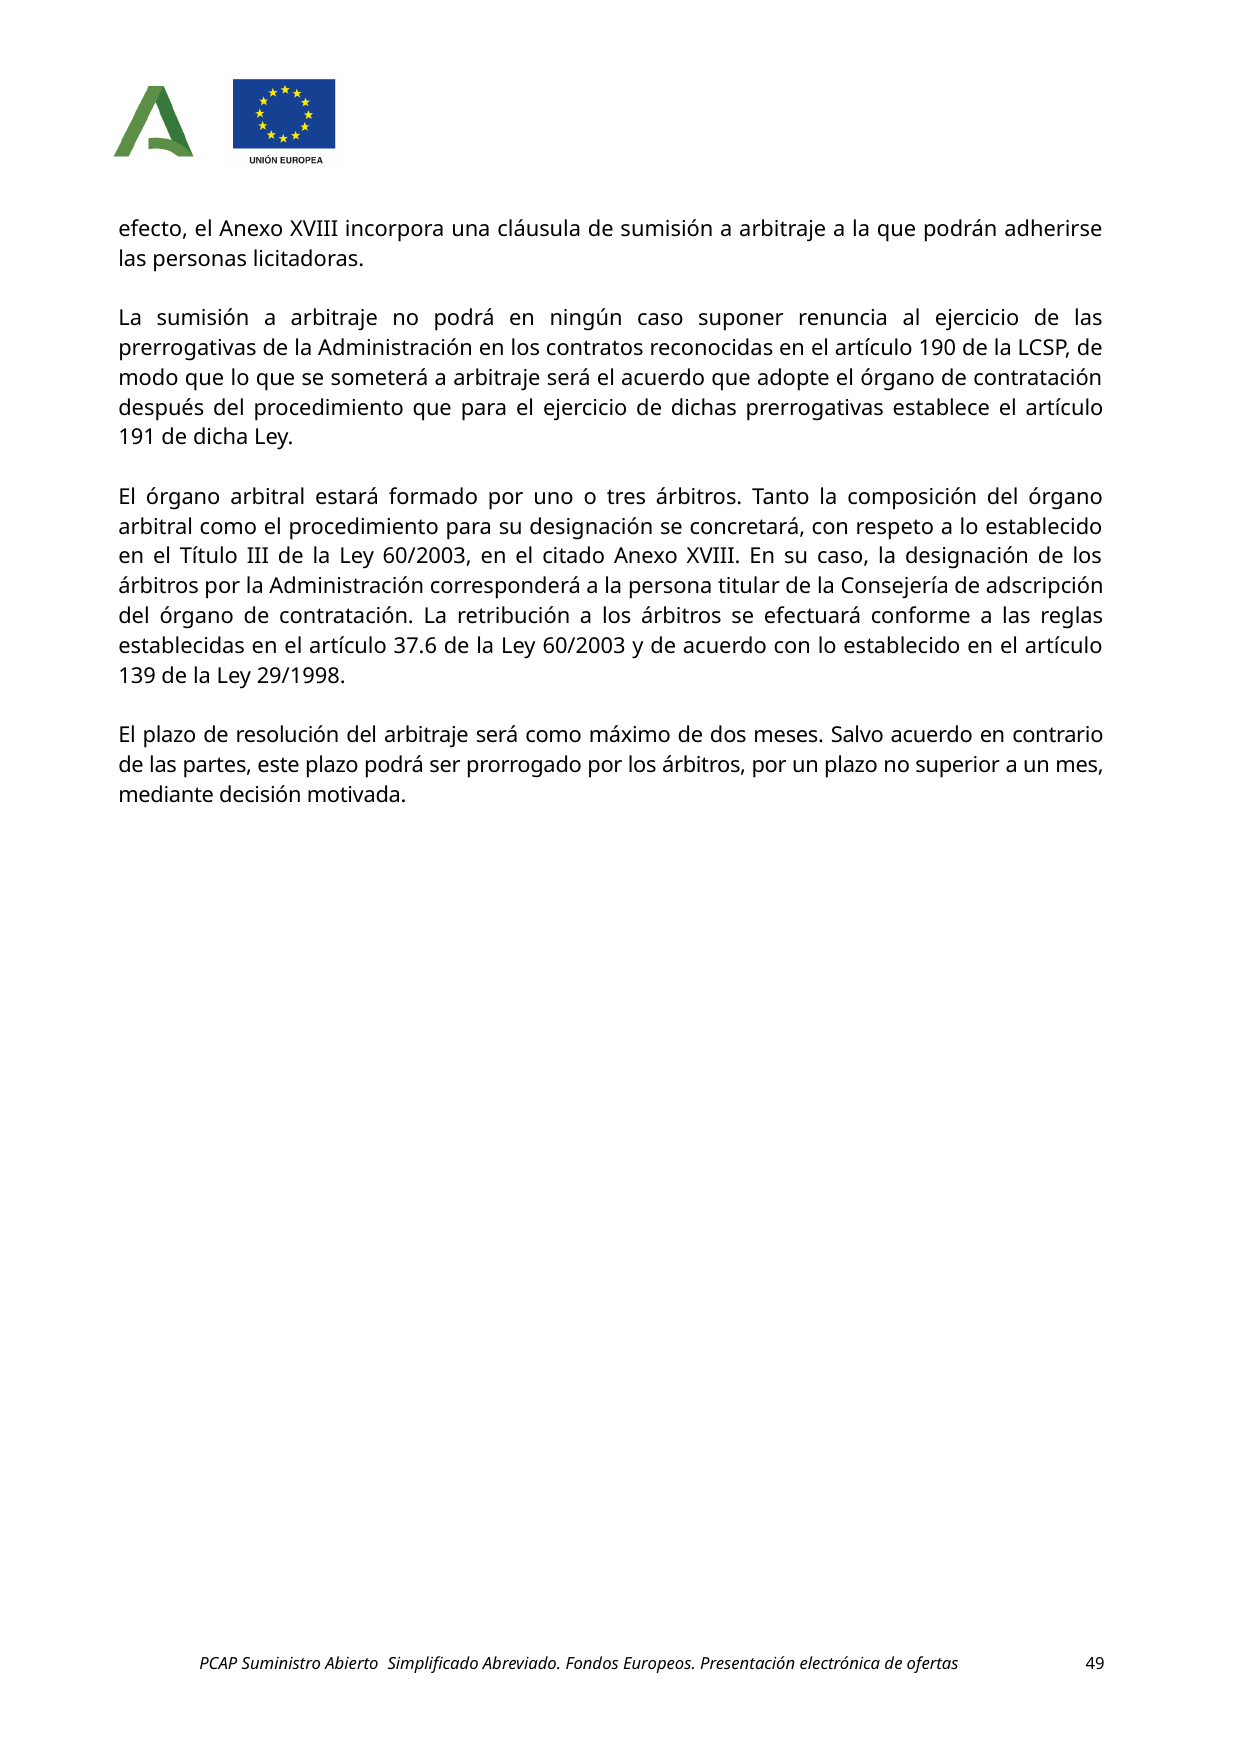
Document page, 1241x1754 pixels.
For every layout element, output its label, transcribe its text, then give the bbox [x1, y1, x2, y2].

picture [221, 73, 347, 171]
text efecto, el Anexo XVIII incorpora una cláusula de sumisión a arbitraje a la que podrán adherirse las personas licitadoras. [118, 213, 1104, 272]
text La sumisión a arbitraje no podrá en ningún caso suponer renuncia al ejercicio de las prerrogativas de la Administración en los contratos reconocidas en el artículo 190 de la LCSP, de modo que lo que se someterá a arbitraje será el acuerdo que adopte el órgano de contratación después del procedimiento que para el ejercicio de dichas prerrogativas establece el artículo 191 de dicha Ley. [118, 302, 1104, 451]
text El plazo de resolución del arbitraje será como máximo de dos meses. Salvo acuerdo en contrario de las partes, este plazo podrá ser prorrogado por los árbitros, por un plazo no superior a un mes, mediante decisión motivada. [118, 719, 1104, 808]
picture [109, 81, 198, 161]
text El órgano arbitral estará formado por uno o tres árbitros. Tanto la composición del órgano arbitral como el procedimiento para su designación se concretará, con respeto a lo establecido en el Título III de la Ley 60/2003, en el citado Anexo XVIII. En su caso, la designación de los árbitros por la Administración corresponderá a la persona titular de la Consejería de adscripción del órgano de contratación. La retribución a los árbitros se efectuará conforme a las reglas establecidas en el artículo 37.6 de la Ley 60/2003 y de acuerdo con lo establecido en el artículo 139 de la Ley 29/1998. [118, 481, 1104, 689]
